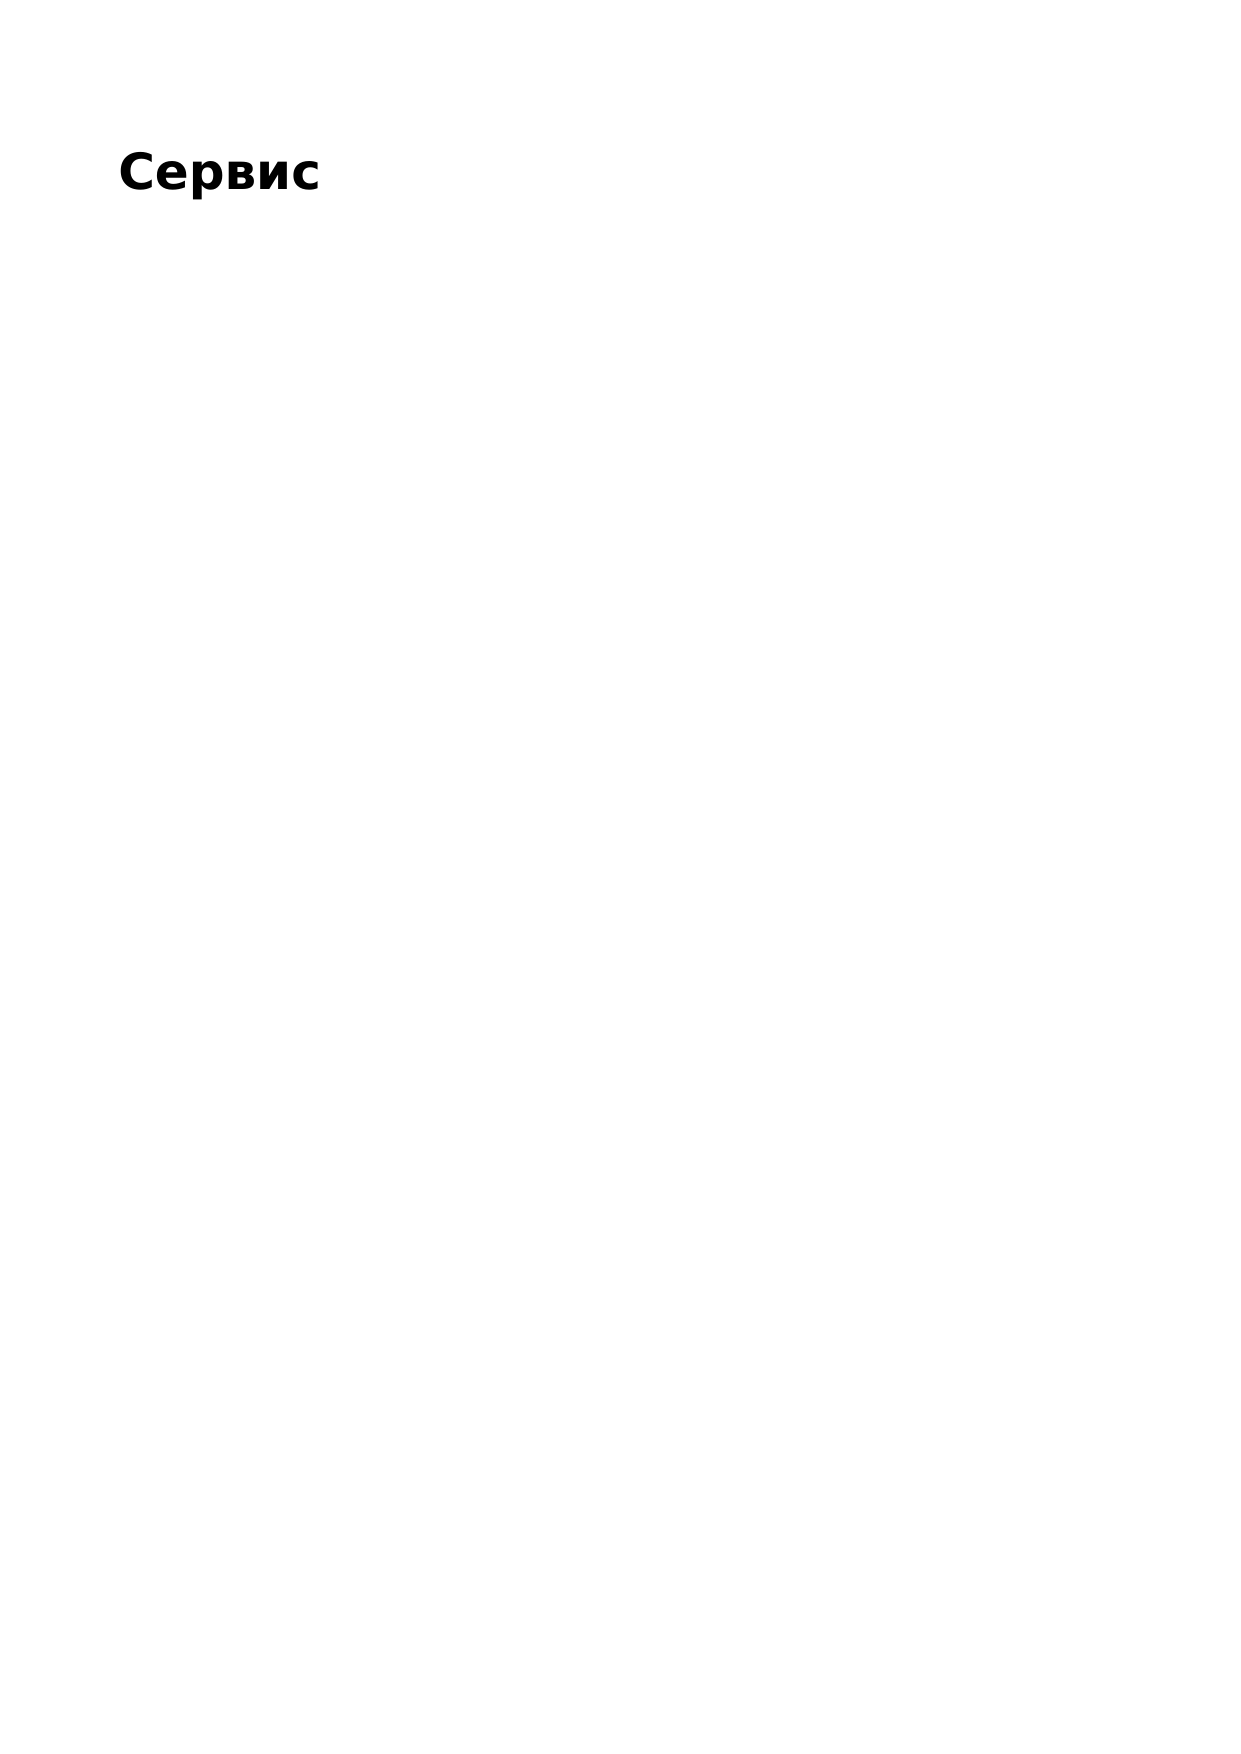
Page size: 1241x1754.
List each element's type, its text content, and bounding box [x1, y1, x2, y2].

subtitle Сервис [118, 143, 1122, 201]
